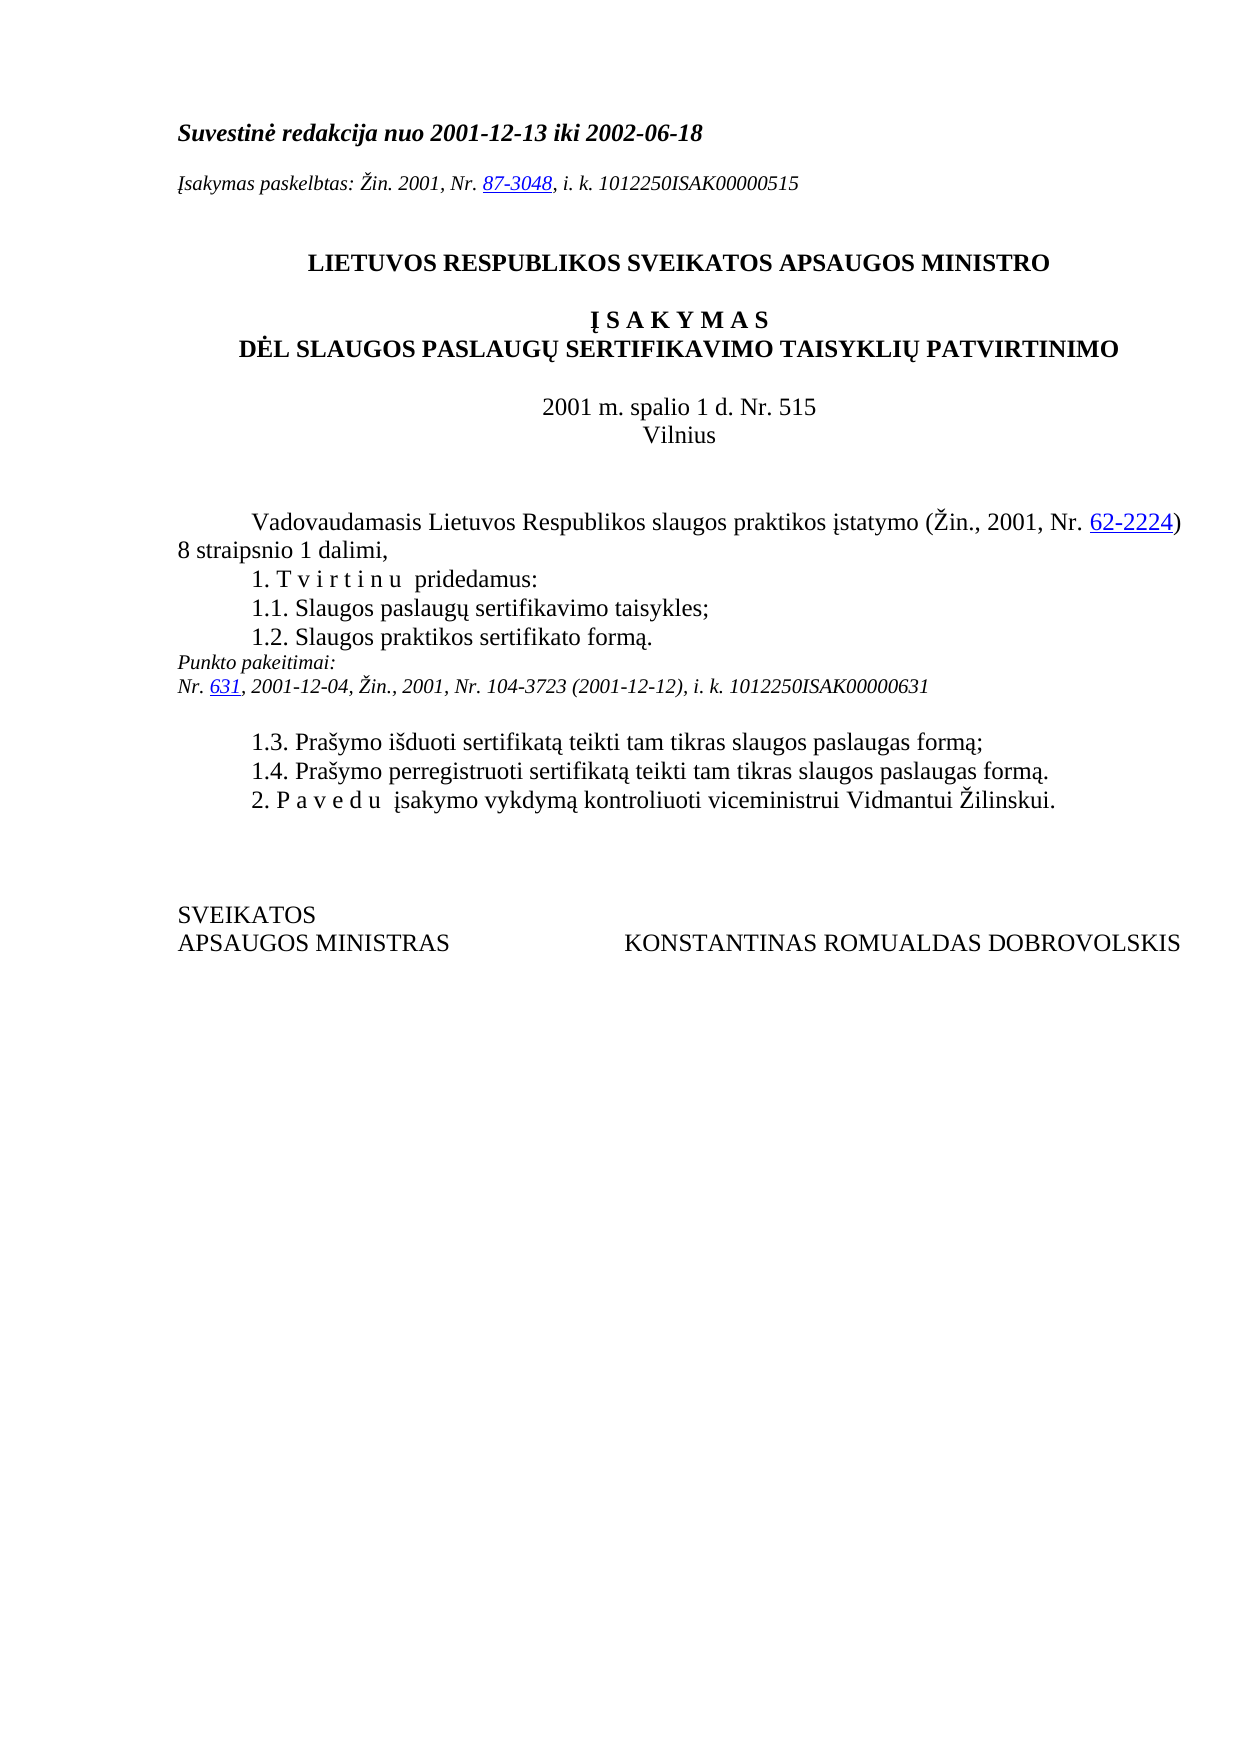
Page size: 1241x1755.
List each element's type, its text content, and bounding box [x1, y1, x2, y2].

text 1.1. Slaugos paslaugų sertifikavimo taisykles; [177, 593, 1181, 622]
text 2. Pavedu įsakymo vykdymą kontroliuoti viceministrui Vidmantui Žilinskui. [177, 785, 1181, 813]
text Suvestinė redakcija nuo 2001-12-13 iki 2002-06-18 [177, 118, 1181, 147]
text 1.2. Slaugos praktikos sertifikato formą. [177, 622, 1181, 650]
text Punkto pakeitimai: [177, 650, 1181, 674]
text Įsakymas paskelbtas: Žin. 2001, Nr. 87-3048, i. k. 1012250ISAK00000515 [177, 171, 1181, 195]
text LIETUVOS RESPUBLIKOS SVEIKATOS APSAUGOS MINISTRO [177, 248, 1181, 277]
text 2001 m. spalio 1 d. Nr. 515 [177, 392, 1181, 420]
text Nr. 631, 2001-12-04, Žin., 2001, Nr. 104-3723 (2001-12-12), i. k. 1012250ISAK00000631 [177, 674, 1181, 698]
text SVEIKATOS [177, 900, 1181, 928]
text Vilnius [177, 420, 1181, 449]
text 1.3. Prašymo išduoti sertifikatą teikti tam tikras slaugos paslaugas formą; [177, 727, 1181, 756]
text 1. Tvirtinu pridedamus: [177, 564, 1181, 593]
text DĖL SLAUGOS PASLAUGŲ SERTIFIKAVIMO TAISYKLIŲ PATVIRTINIMO [177, 334, 1181, 363]
text Vadovaudamasis Lietuvos Respublikos slaugos praktikos įstatymo (Žin., 2001, Nr. 62-2224) 8 straipsnio 1 dalimi, [177, 507, 1181, 564]
text 1.4. Prašymo perregistruoti sertifikatą teikti tam tikras slaugos paslaugas formą. [177, 756, 1181, 785]
text Į S A K Y M A S [177, 305, 1181, 334]
text APSAUGOS MINISTRAS KONSTANTINAS ROMUALDAS DOBROVOLSKIS [177, 928, 1181, 957]
